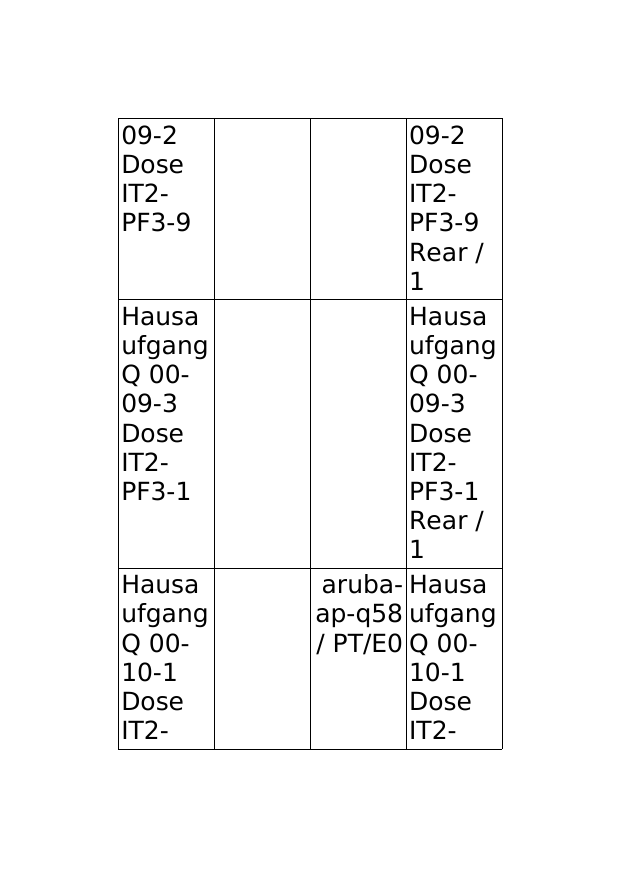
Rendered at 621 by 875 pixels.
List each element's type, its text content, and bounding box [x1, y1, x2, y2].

table_cell Hausaufgang Q 00-09-3 Dose IT2-PF3-1 [119, 300, 214, 567]
table_cell [215, 300, 310, 567]
table_cell [215, 119, 310, 299]
table_cell [215, 569, 310, 748]
table_cell 09-2 Dose IT2-PF3-9 Rear / 1 [407, 119, 502, 299]
table_cell Hausaufgang Q 00-10-1 Dose IT2- [407, 569, 502, 748]
table_cell [311, 300, 406, 567]
table_cell Hausaufgang Q 00-10-1 Dose IT2- [119, 569, 214, 748]
table_cell [311, 119, 406, 299]
table_cell Hausaufgang Q 00-09-3 Dose IT2-PF3-1 Rear / 1 [407, 300, 502, 567]
table_cell aruba-ap-q58 / PT/E0 [311, 569, 406, 748]
table_cell 09-2 Dose IT2-PF3-9 [119, 119, 214, 299]
